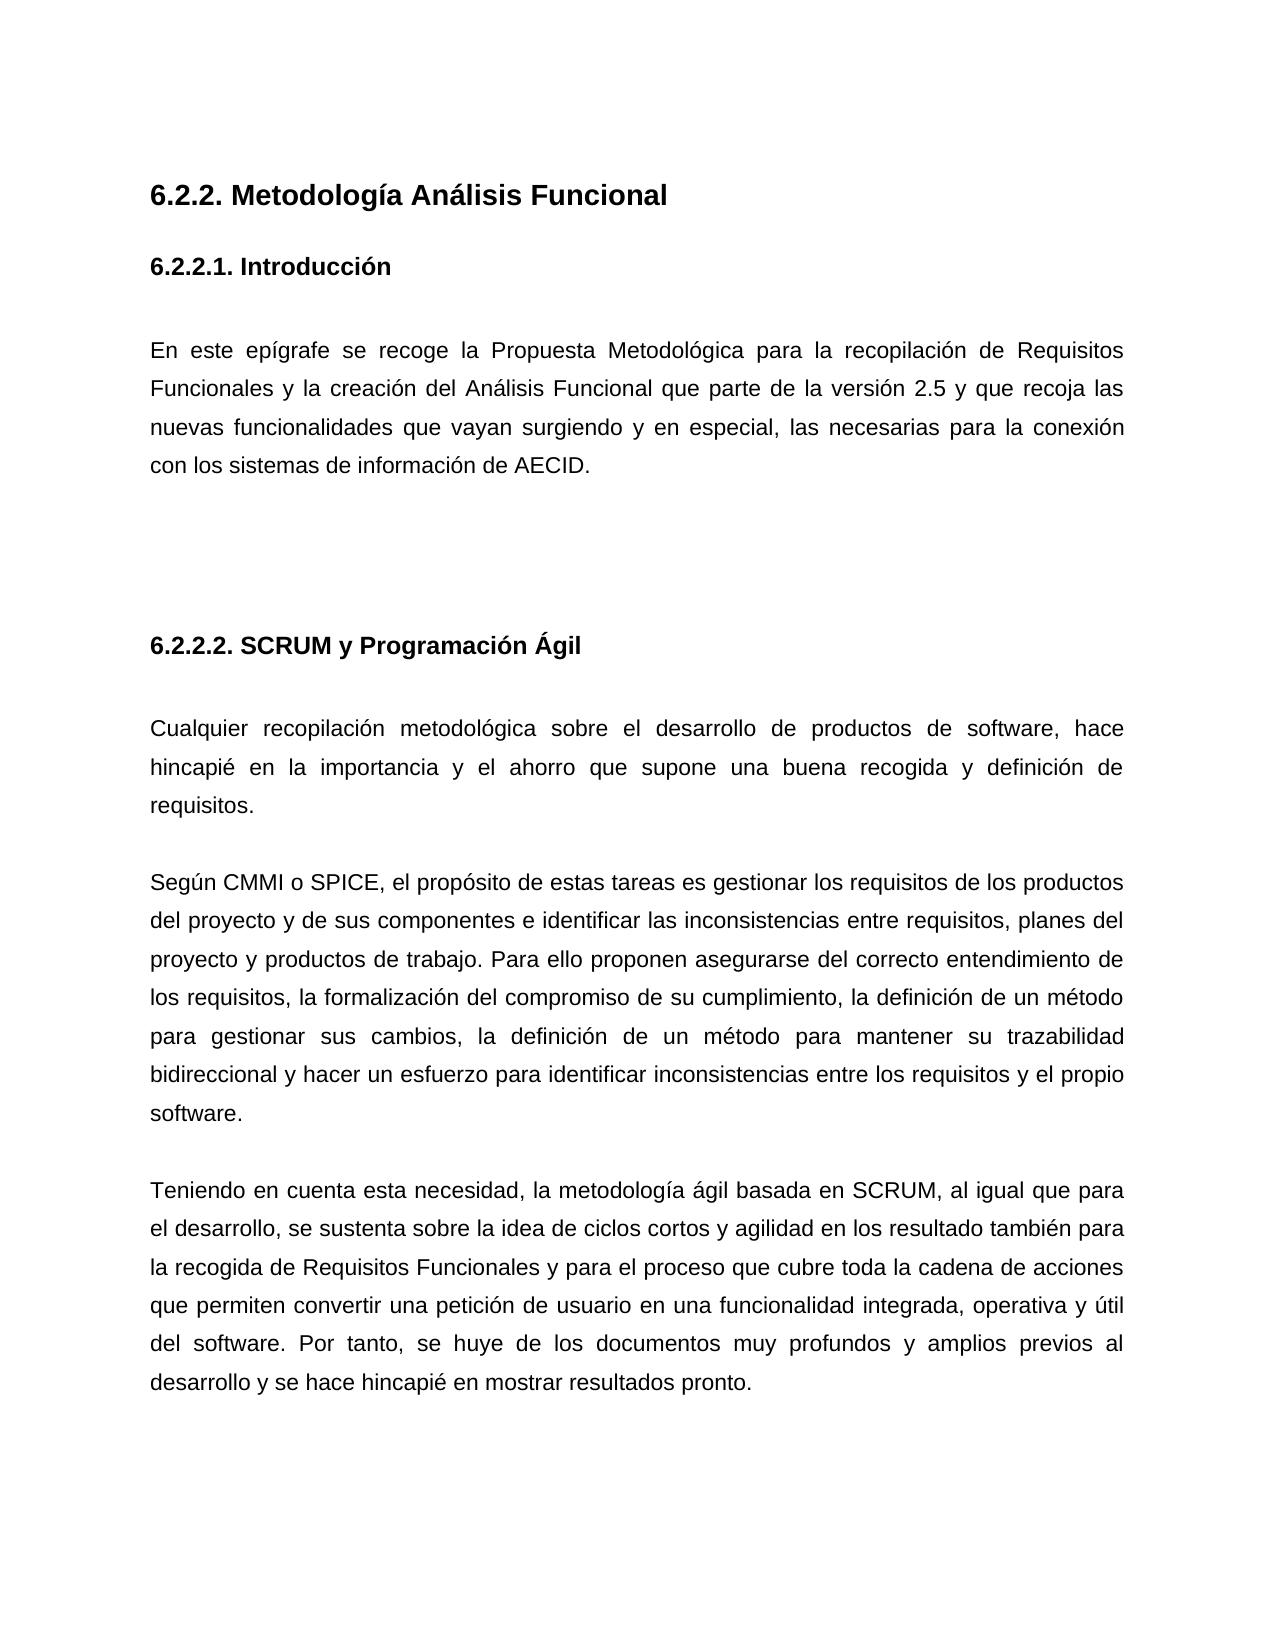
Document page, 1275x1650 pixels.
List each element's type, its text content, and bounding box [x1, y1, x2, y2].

text Según CMMI o SPICE, el propósito de estas tareas es gestionar los requisitos de los productos del proyecto y de sus componentes e identificar las inconsistencias entre requisitos, planes del proyecto y productos de trabajo. Para ello proponen asegurarse del correcto entendimiento de los requisitos, la formalización del compromiso de su cumplimiento, la definición de un método para gestionar sus cambios, la definición de un método para mantener su trazabilidad bidireccional y hacer un esfuerzo para identificar inconsistencias entre los requisitos y el propio software. [150, 870, 1125, 1126]
subtitle 6.2.2.1. Introducción [150, 253, 1125, 281]
text Teniendo en cuenta esta necesidad, la metodología ágil basada en SCRUM, al igual que para el desarrollo, se sustenta sobre la idea de ciclos cortos y agilidad en los resultado también para la recogida de Requisitos Funcionales y para el proceso que cubre toda la cadena de acciones que permiten convertir una petición de usuario en una funcionalidad integrada, operativa y útil del software. Por tanto, se huye de los documentos muy profundos y amplios previos al desarrollo y se hace hincapié en mostrar resultados pronto. [150, 1177, 1125, 1395]
text En este epígrafe se recoge la Propuesta Metodológica para la recopilación de Requisitos Funcionales y la creación del Análisis Funcional que parte de la versión 2.5 y que recoja las nuevas funcionalidades que vayan surgiendo y en especial, las necesarias para la conexión con los sistemas de información de AECID. [150, 337, 1125, 478]
text Cualquier recopilación metodológica sobre el desarrollo de productos de software, hace hincapié en la importancia y el ahorro que supone una buena recogida y definición de requisitos. [150, 716, 1125, 818]
subtitle 6.2.2. Metodología Análisis Funcional [150, 179, 1125, 212]
subtitle 6.2.2.2. SCRUM y Programación Ágil [150, 632, 1125, 659]
